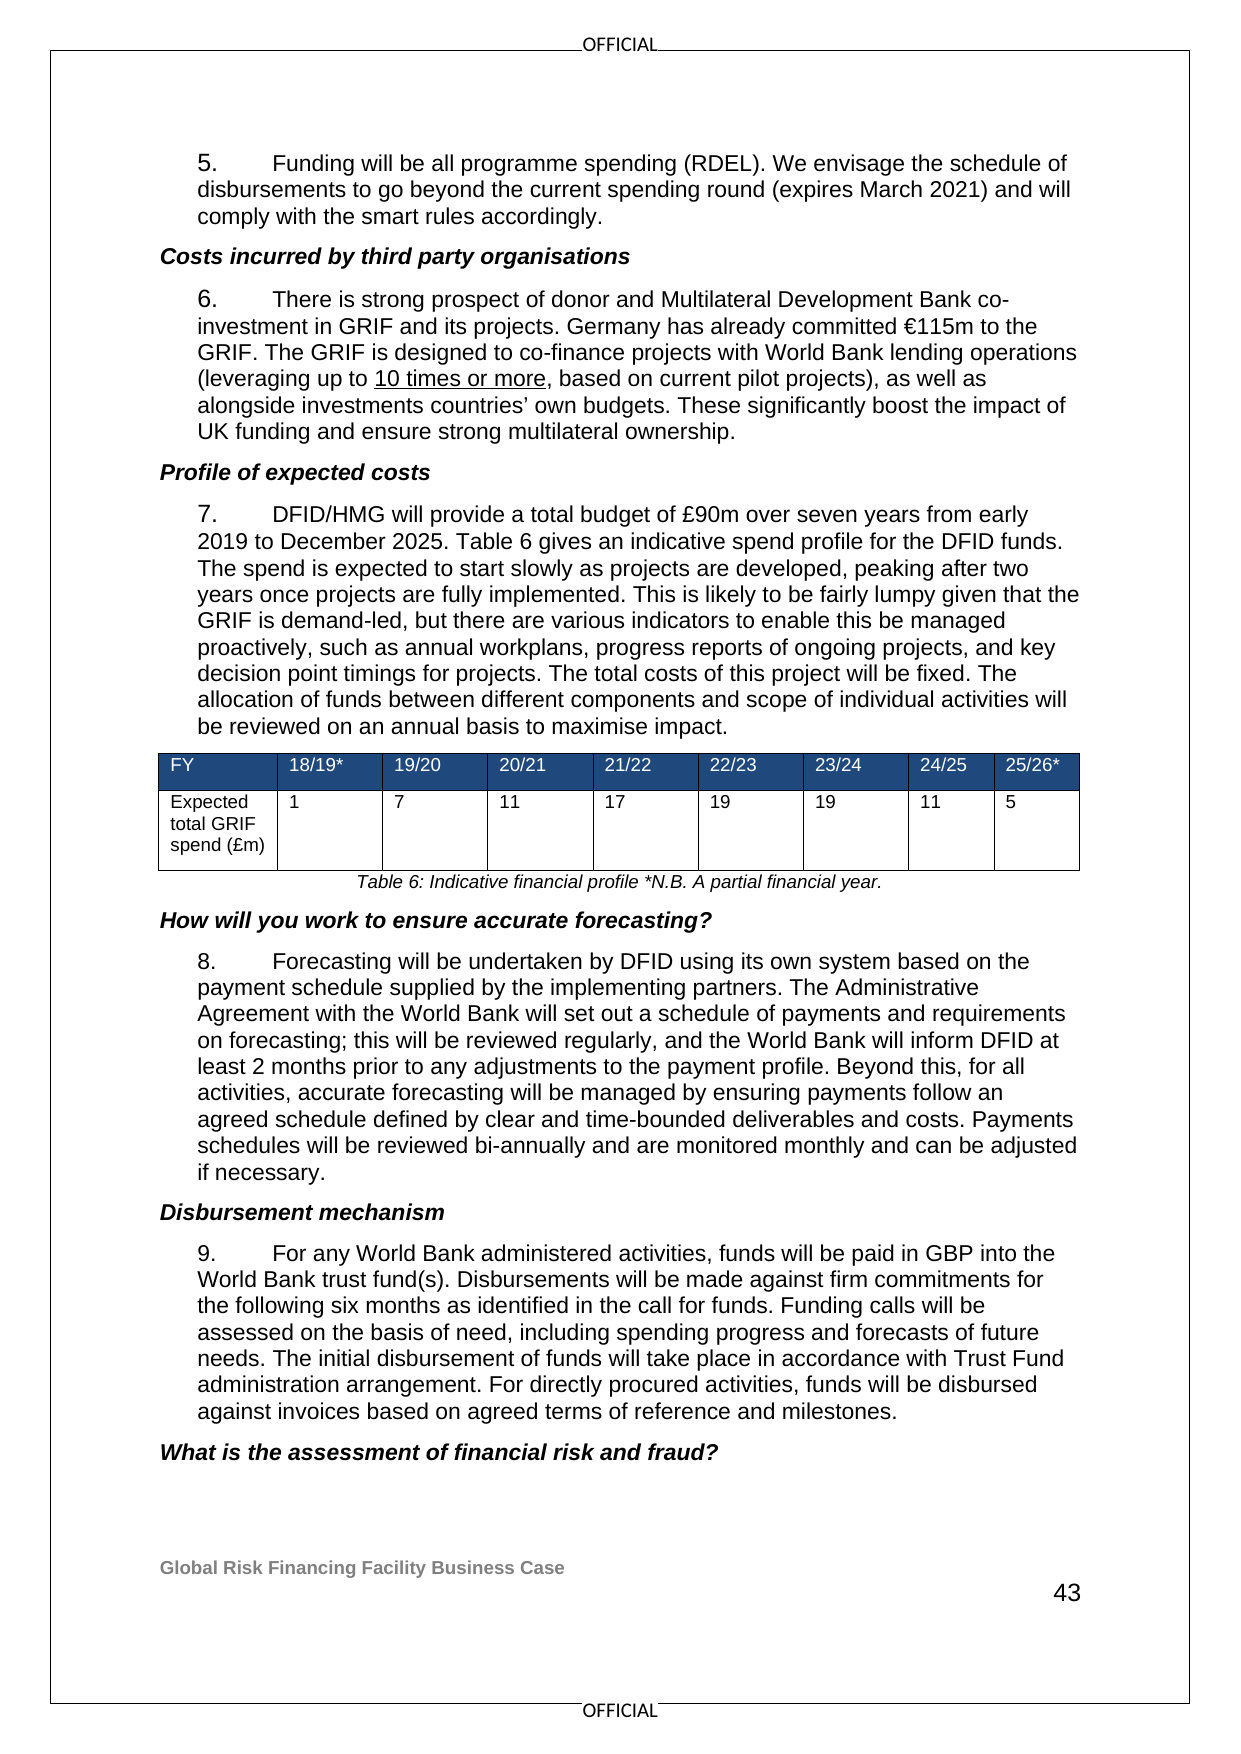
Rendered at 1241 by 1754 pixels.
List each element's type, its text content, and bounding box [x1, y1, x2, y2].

list Forecasting will be undertaken by DFID using its own system based on the payment schedule supplied by the implementing partners. The Administrative Agreement with the World Bank will set out a schedule of payments and requirements on forecasting; this will be reviewed regularly, and the World Bank will inform DFID at least 2 months prior to any adjustments to the payment profile. Beyond this, for all activities, accurate forecasting will be managed by ensuring payments follow an agreed schedule defined by clear and time-bounded deliverables and costs. Payments schedules will be reviewed bi-annually and are monitored monthly and can be adjusted if necessary. [197, 948, 1081, 1185]
text How will you work to ensure accurate forecasting? [159, 907, 1081, 933]
text Costs incurred by third party organisations [159, 243, 1081, 270]
table_header 20/21 [488, 754, 593, 790]
table_header 21/22 [594, 754, 698, 790]
table_cell Expected total GRIF spend (£m) [159, 791, 277, 870]
table_header 19/20 [383, 754, 487, 790]
table_header 25/26* [995, 754, 1079, 790]
table_header 18/19* [278, 754, 382, 790]
text Table 6: Indicative financial profile *N.B. A partial financial year. [159, 871, 1081, 893]
table_cell 11 [488, 791, 593, 870]
table_cell 7 [383, 791, 487, 870]
list DFID/HMG will provide a total budget of £90m over seven years from early 2019 to December 2025. Table 6 gives an indicative spend profile for the DFID funds. The spend is expected to start slowly as projects are developed, peaking after two years once projects are fully implemented. This is likely to be fairly lumpy given that the GRIF is demand-led, but there are various indicators to enable this be managed proactively, such as annual workplans, progress reports of ongoing projects, and key decision point timings for projects. The total costs of this project will be fixed. The allocation of funds between different components and scope of individual activities will be reviewed on an annual basis to maximise impact. [197, 499, 1081, 739]
text What is the assessment of financial risk and fraud? [159, 1438, 1081, 1465]
table_header 24/25 [909, 754, 994, 790]
text Disbursement mechanism [159, 1199, 1081, 1225]
list Funding will be all programme spending (RDEL). We envisage the schedule of disbursements to go beyond the current spending round (expires March 2021) and will comply with the smart rules accordingly. [197, 148, 1081, 229]
table_cell 11 [909, 791, 994, 870]
table_header FY [159, 754, 277, 790]
table_header 22/23 [699, 754, 803, 790]
list For any World Bank administered activities, funds will be paid in GBP into the World Bank trust fund(s). Disbursements will be made against firm commitments for the following six months as identified in the call for funds. Funding calls will be assessed on the basis of need, including spending progress and forecasts of future needs. The initial disbursement of funds will take place in accordance with Trust Fund administration arrangement. For directly procured activities, funds will be disbursed against invoices based on agreed terms of reference and milestones. [197, 1240, 1081, 1424]
list There is strong prospect of donor and Multilateral Development Bank co-investment in GRIF and its projects. Germany has already committed €115m to the GRIF. The GRIF is designed to co-finance projects with World Bank lending operations (leveraging up to 10 times or more, based on current pilot projects), as well as alongside investments countries’ own budgets. These significantly boost the impact of UK funding and ensure strong multilateral ownership. [197, 284, 1081, 444]
table_cell 1 [278, 791, 382, 870]
table_cell 19 [699, 791, 803, 870]
table_header 23/24 [804, 754, 908, 790]
table_cell 17 [594, 791, 698, 870]
table_cell 5 [995, 791, 1079, 870]
text Profile of expected costs [159, 459, 1081, 485]
table_cell 19 [804, 791, 908, 870]
